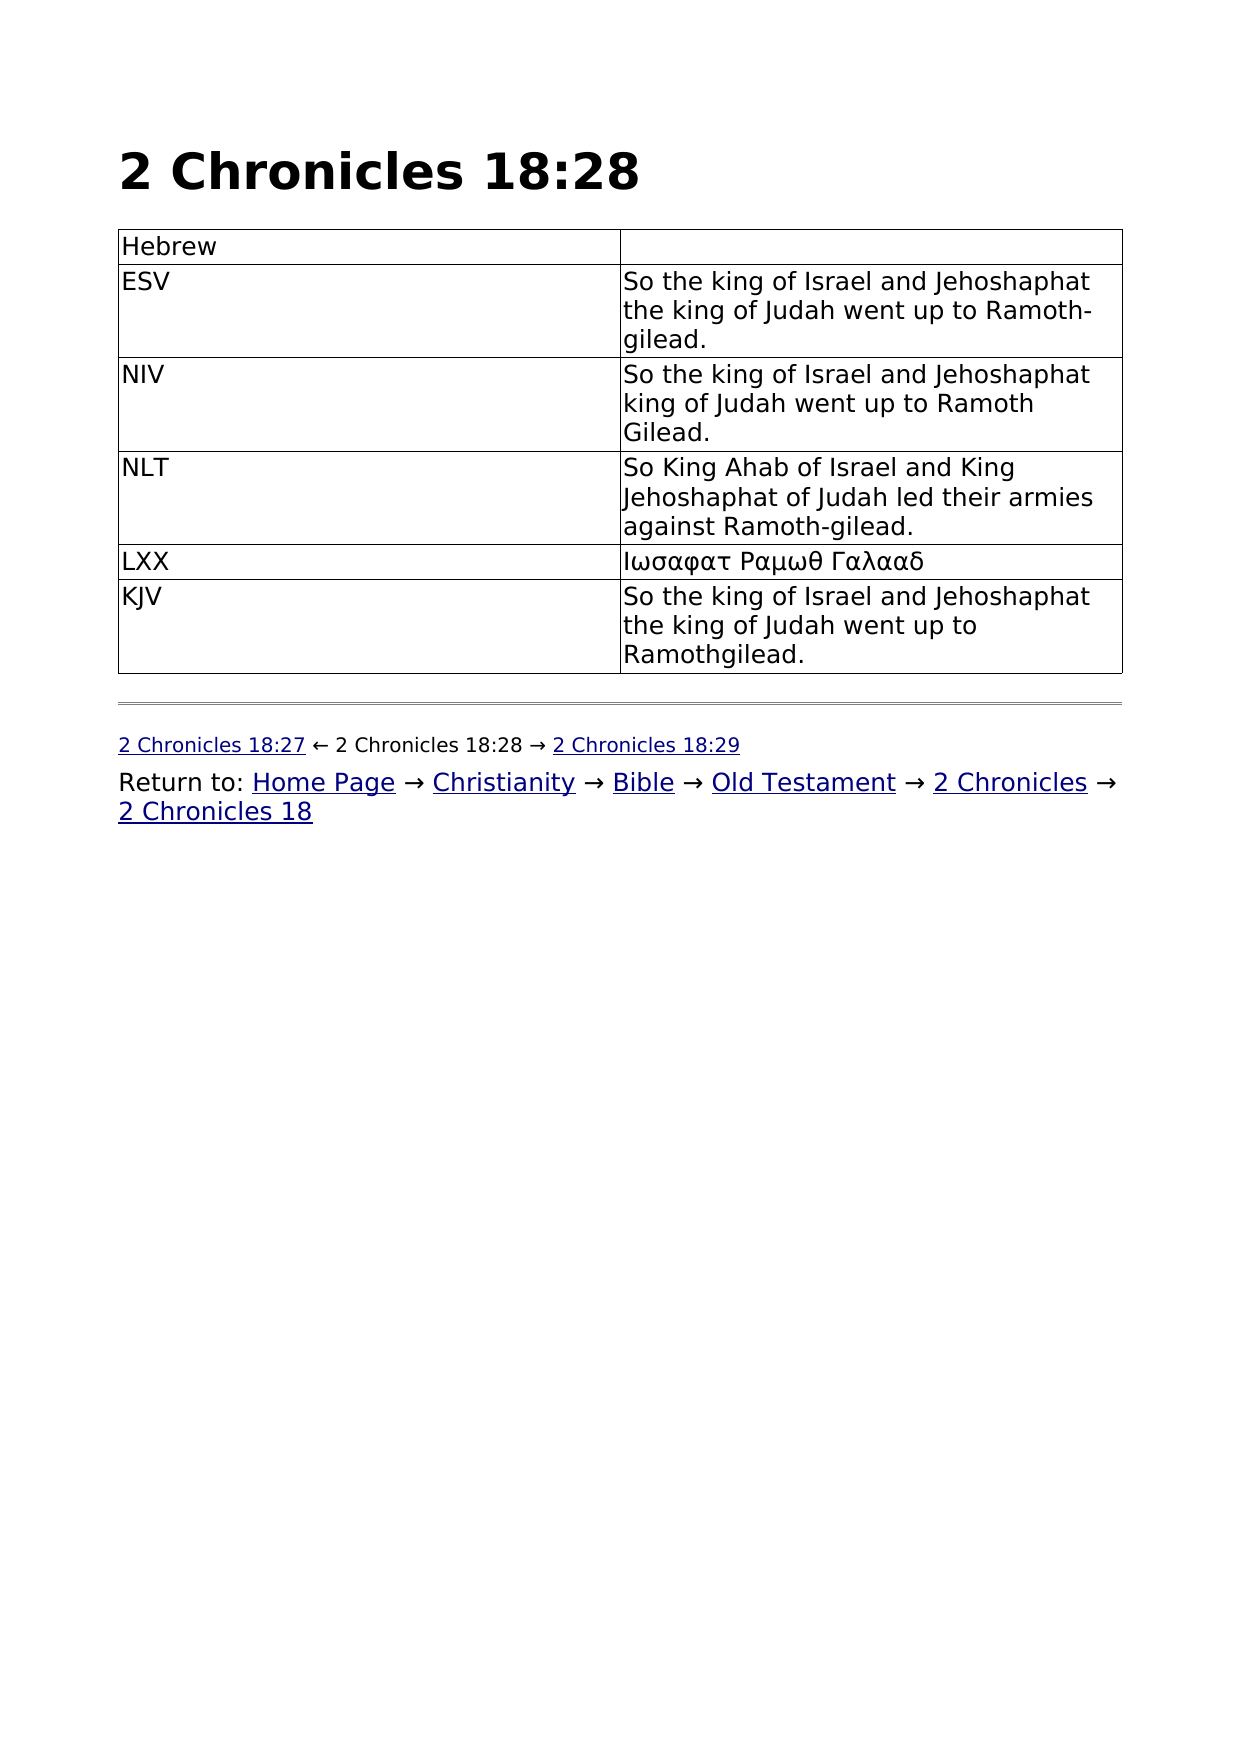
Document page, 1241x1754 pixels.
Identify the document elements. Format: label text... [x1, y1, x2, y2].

text Return to: Home Page → Christianity → Bible → Old Testament → 2 Chronicles → 2 Chronicles 18 [118, 768, 1122, 826]
table_cell KJV [119, 580, 620, 673]
table_cell NIV [119, 358, 620, 451]
table_cell ESV [119, 265, 620, 357]
table_cell NLT [119, 452, 620, 544]
table_header [621, 230, 1122, 264]
text 2 Chronicles 18:27 ← 2 Chronicles 18:28 → 2 Chronicles 18:29 [118, 734, 1122, 768]
table_cell So the king of Israel and Jehoshaphat king of Judah went up to Ramoth Gilead. [621, 358, 1122, 451]
table_cell LXX [119, 545, 620, 579]
table_cell So the king of Israel and Jehoshaphat the king of Judah went up to Ramothgilead. [621, 580, 1122, 673]
table_cell Ιωσαφατ Ραμωθ Γαλααδ [621, 545, 1122, 579]
table_cell So the king of Israel and Jehoshaphat the king of Judah went up to Ramoth-gilead. [621, 265, 1122, 357]
table_header Hebrew [119, 230, 620, 264]
table_cell So King Ahab of Israel and King Jehoshaphat of Judah led their armies against Ramoth-gilead. [621, 452, 1122, 544]
subtitle 2 Chronicles 18:28 [118, 143, 1122, 201]
